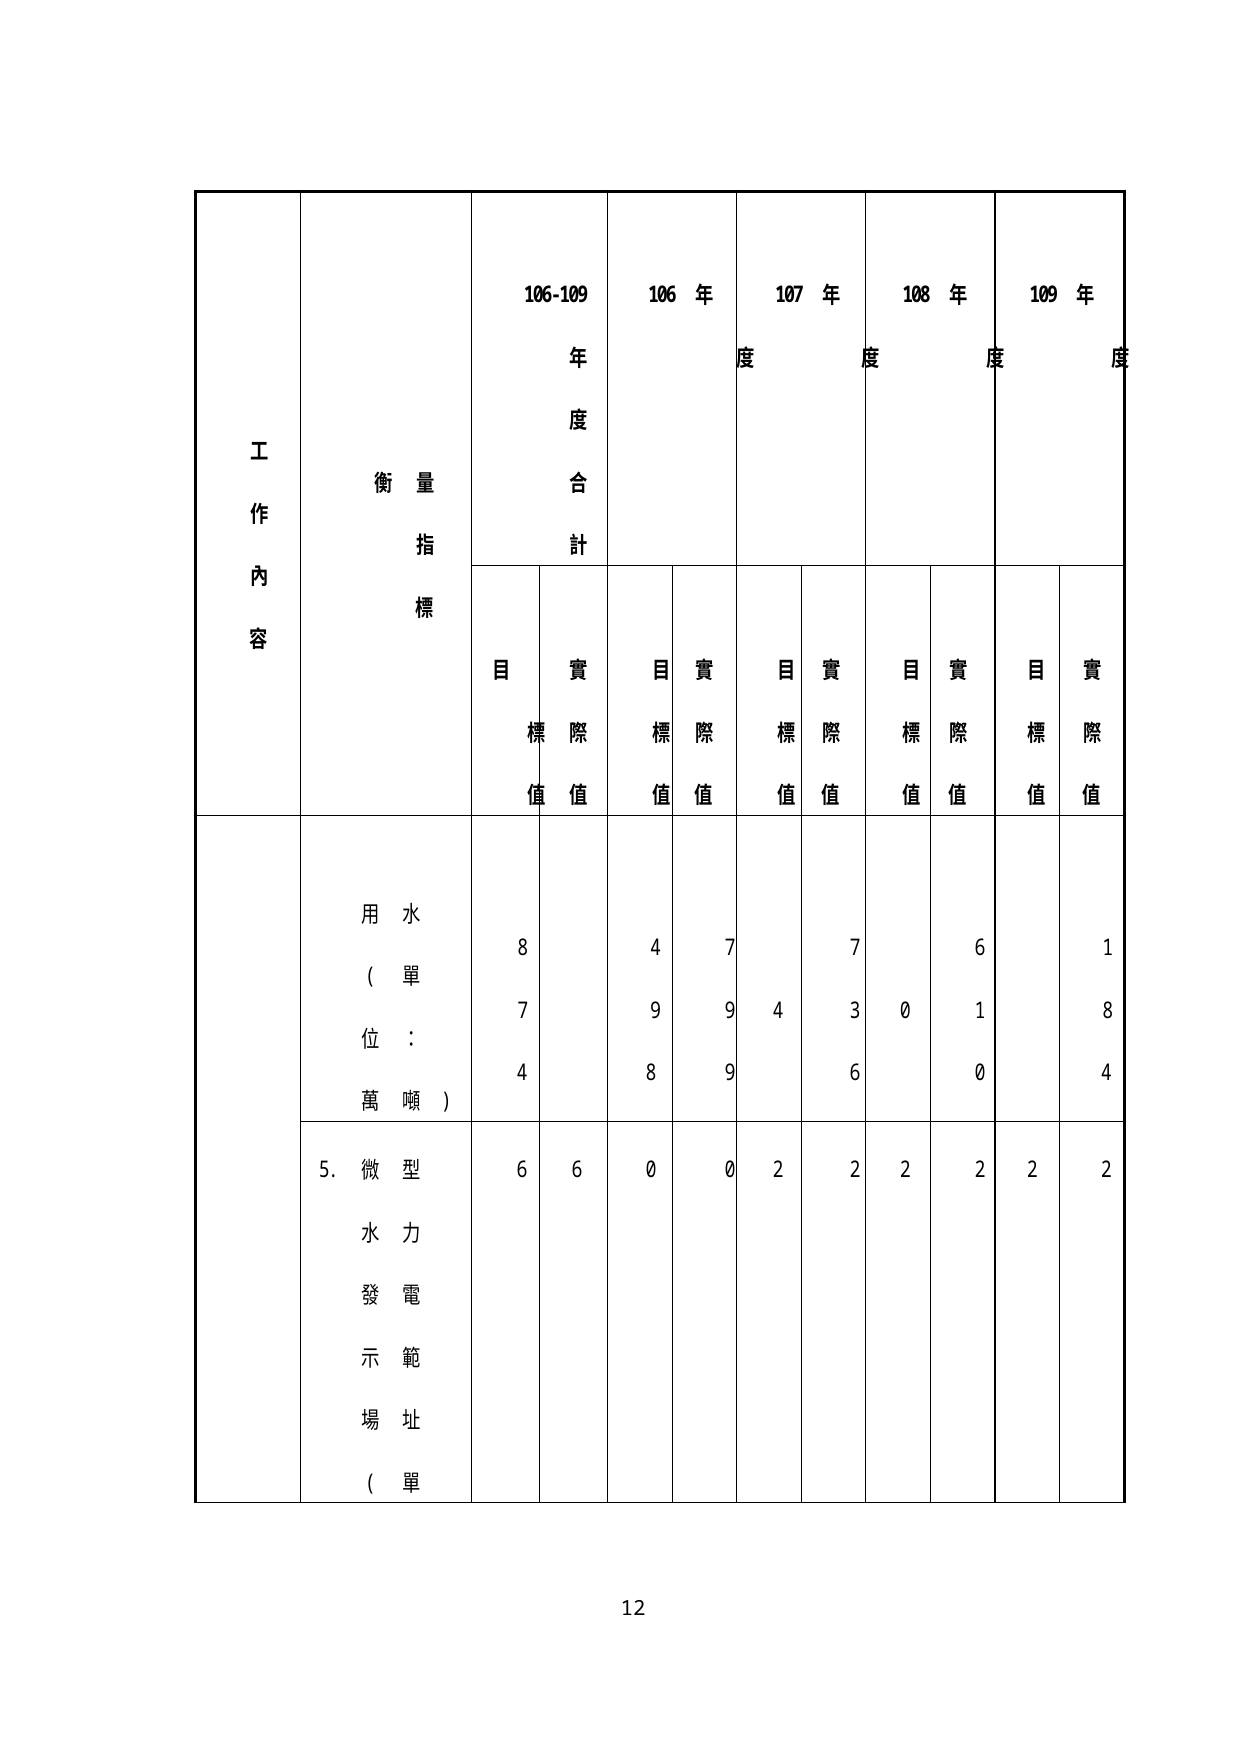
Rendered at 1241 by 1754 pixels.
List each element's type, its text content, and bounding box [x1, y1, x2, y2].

table_cell 736 [802, 816, 865, 1121]
table_cell 799 [673, 816, 736, 1121]
table_cell 4 [737, 816, 801, 1121]
table_cell 實際值 [802, 566, 865, 814]
table_header 106年度 [608, 193, 736, 564]
table_cell 0 [673, 1122, 736, 1502]
table_cell 0 [866, 816, 930, 1121]
table_cell 實際值 [1060, 566, 1123, 814]
table_cell 2 [996, 1122, 1059, 1502]
table_cell 184 [1060, 816, 1123, 1121]
table_cell 2 [866, 1122, 930, 1502]
table_cell 2 [931, 1122, 994, 1502]
table_cell 2 [1060, 1122, 1123, 1502]
table_cell 0 [608, 1122, 672, 1502]
table_cell 目標值 [737, 566, 801, 814]
table_cell 實際值 [540, 566, 607, 814]
table_header 109年度 [996, 193, 1123, 564]
table_cell 2 [802, 1122, 865, 1502]
table_cell [996, 816, 1059, 1121]
table_header 107年度 [737, 193, 865, 564]
table_header 工作內容 [197, 193, 300, 814]
table_cell 目標值 [996, 566, 1059, 814]
table_cell 6 [472, 1122, 539, 1502]
table_cell 目標值 [472, 566, 539, 814]
table_cell 目標值 [866, 566, 930, 814]
table_cell 目標值 [608, 566, 672, 814]
table_header 衡量指標 [301, 193, 471, 814]
table_cell 610 [931, 816, 994, 1121]
table_cell 6 [540, 1122, 607, 1502]
table_cell 874 [472, 816, 539, 1121]
table_header 108年度 [866, 193, 994, 564]
table_cell 5.微型水力發電示範場址(單 [301, 1122, 471, 1502]
table_cell [540, 816, 607, 1121]
table_cell 實際值 [931, 566, 994, 814]
table_header 106-109年度合計 [472, 193, 607, 564]
table_cell 用水(單位：萬噸) [301, 816, 471, 1121]
table_cell [197, 816, 300, 1502]
table_cell 498 [608, 816, 672, 1121]
table_cell 2 [737, 1122, 801, 1502]
table_cell 實際值 [673, 566, 736, 814]
